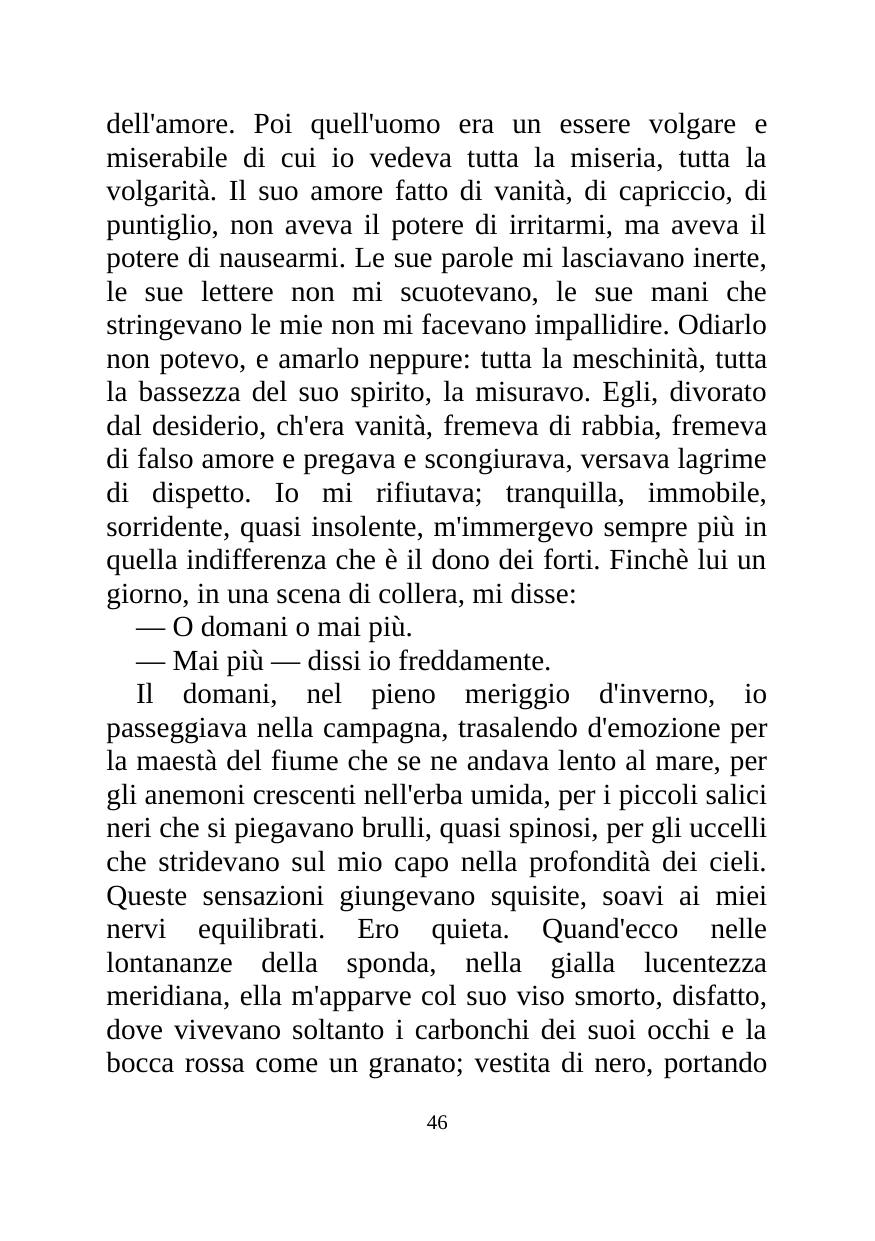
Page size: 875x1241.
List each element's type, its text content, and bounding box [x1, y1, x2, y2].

text Il domani, nel pieno meriggio d'inverno, io passeggiava nella campagna, trasalendo d'emozione per la maestà del fiume che se ne andava lento al mare, per gli anemoni crescenti nell'erba umida, per i piccoli salici neri che si piegavano brulli, quasi spinosi, per gli uccelli che stridevano sul mio capo nella profondità dei cieli. Queste sensazioni giungevano squisite, soavi ai miei nervi equilibrati. Ero quieta. Quand'ecco nelle lontananze della sponda, nella gialla lucentezza meridiana, ella m'apparve col suo viso smorto, disfatto, dove vivevano soltanto i carbonchi dei suoi occhi e la bocca rossa come un granato; vestita di nero, portando [106, 676, 768, 1079]
text — Mai più — dissi io freddamente. [106, 643, 768, 676]
text — O domani o mai più. [106, 609, 768, 643]
text dell'amore. Poi quell'uomo era un essere volgare e miserabile di cui io vedeva tutta la miseria, tutta la volgarità. Il suo amore fatto di vanità, di capriccio, di puntiglio, non aveva il potere di irritarmi, ma aveva il potere di nausearmi. Le sue parole mi lasciavano inerte, le sue lettere non mi scuotevano, le sue mani che stringevano le mie non mi facevano impallidire. Odiarlo non potevo, e amarlo neppure: tutta la meschinità, tutta la bassezza del suo spirito, la misuravo. Egli, divorato dal desiderio, ch'era vanità, fremeva di rabbia, fremeva di falso amore e pregava e scongiurava, versava lagrime di dispetto. Io mi rifiutava; tranquilla, immobile, sorridente, quasi insolente, m'immergevo sempre più in quella indifferenza che è il dono dei forti. Finchè lui un giorno, in una scena di collera, mi disse: [106, 106, 768, 609]
